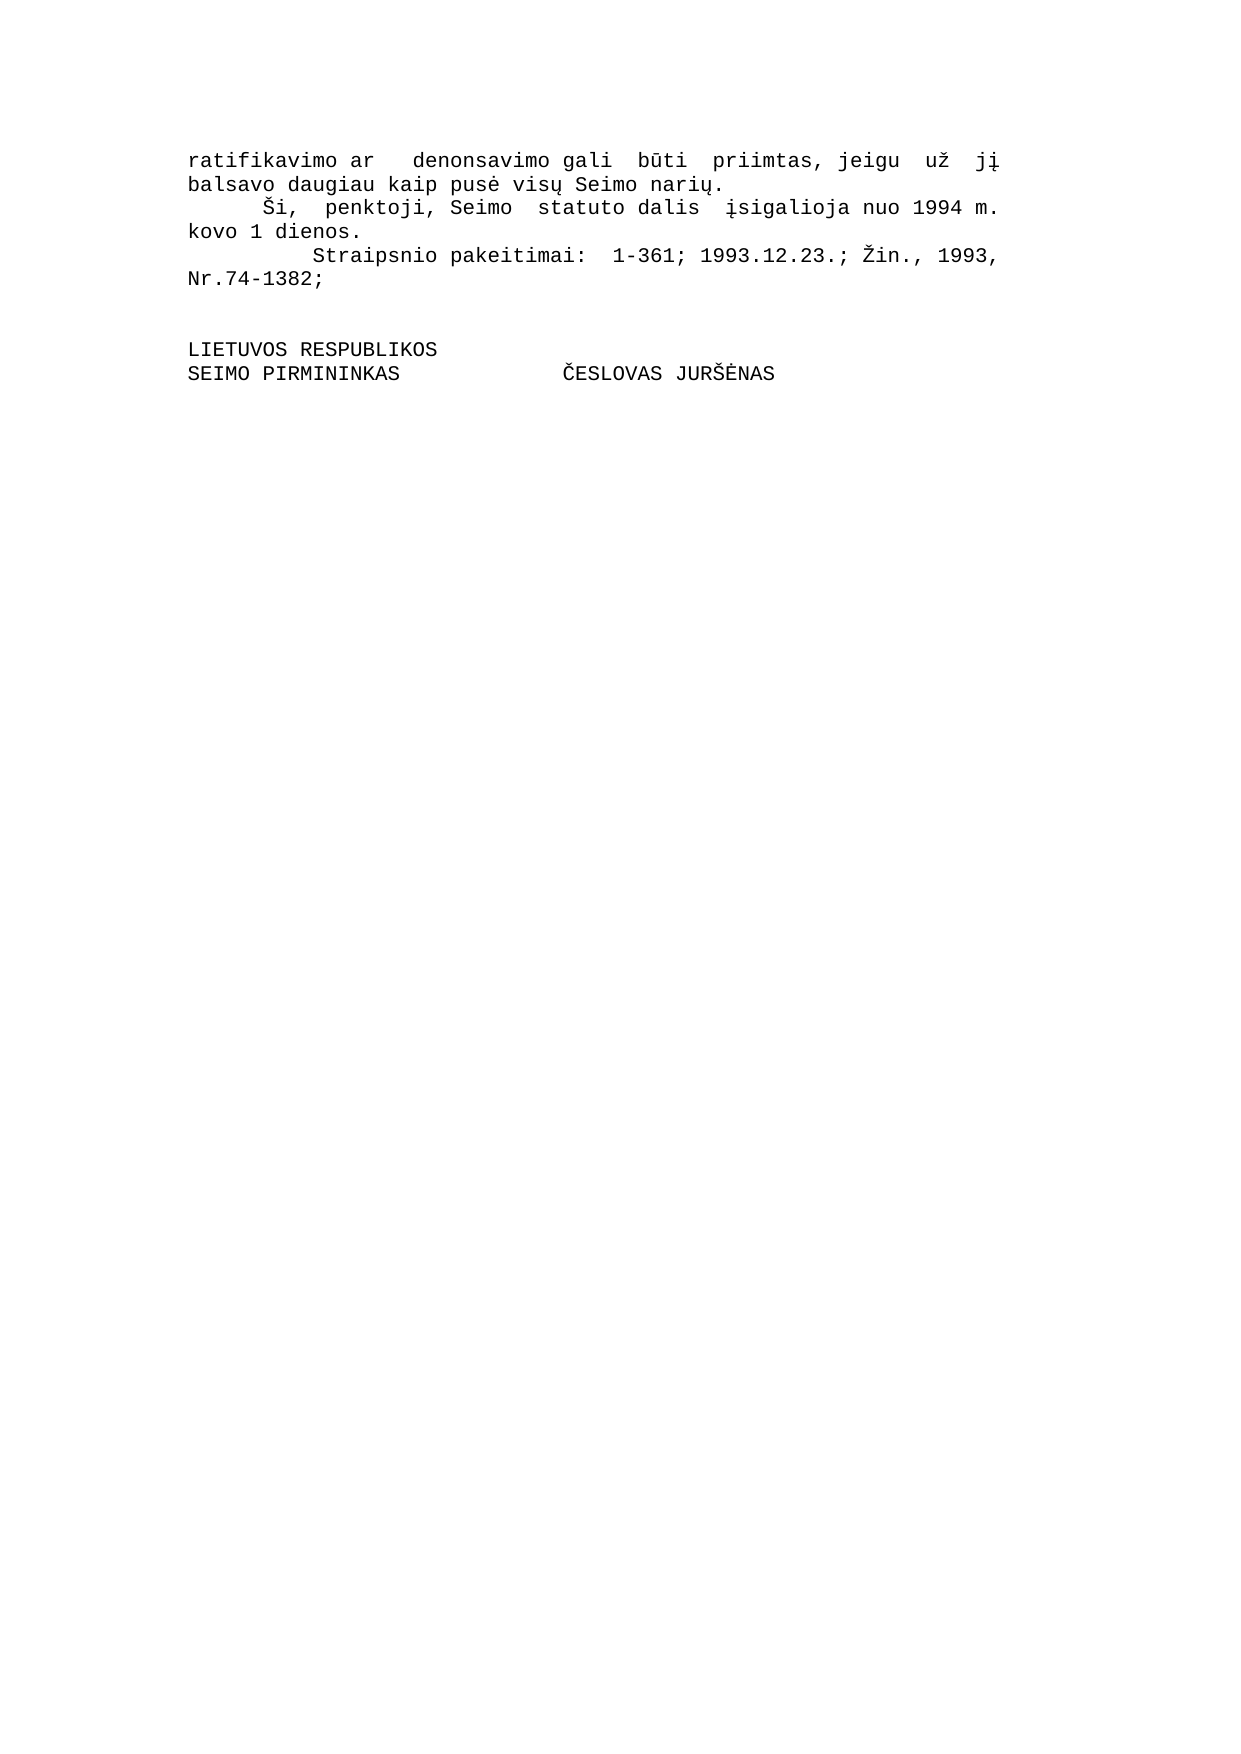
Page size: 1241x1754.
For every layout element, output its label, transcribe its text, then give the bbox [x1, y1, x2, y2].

text balsavo daugiau kaip pusė visų Seimo narių. [187, 174, 1053, 197]
text Straipsnio pakeitimai: 1-361; 1993.12.23.; Žin., 1993, [187, 244, 1053, 268]
text kovo 1 dienos. [187, 221, 1053, 244]
text Ši, penktoji, Seimo statuto dalis įsigalioja nuo 1994 m. [187, 197, 1053, 221]
text SEIMO PIRMININKAS ČESLOVAS JURŠĖNAS [187, 363, 1053, 386]
text ratifikavimo ar denonsavimo gali būti priimtas, jeigu už jį [187, 150, 1053, 174]
text LIETUVOS RESPUBLIKOS [187, 339, 1053, 363]
text Nr.74-1382; [187, 268, 1053, 292]
